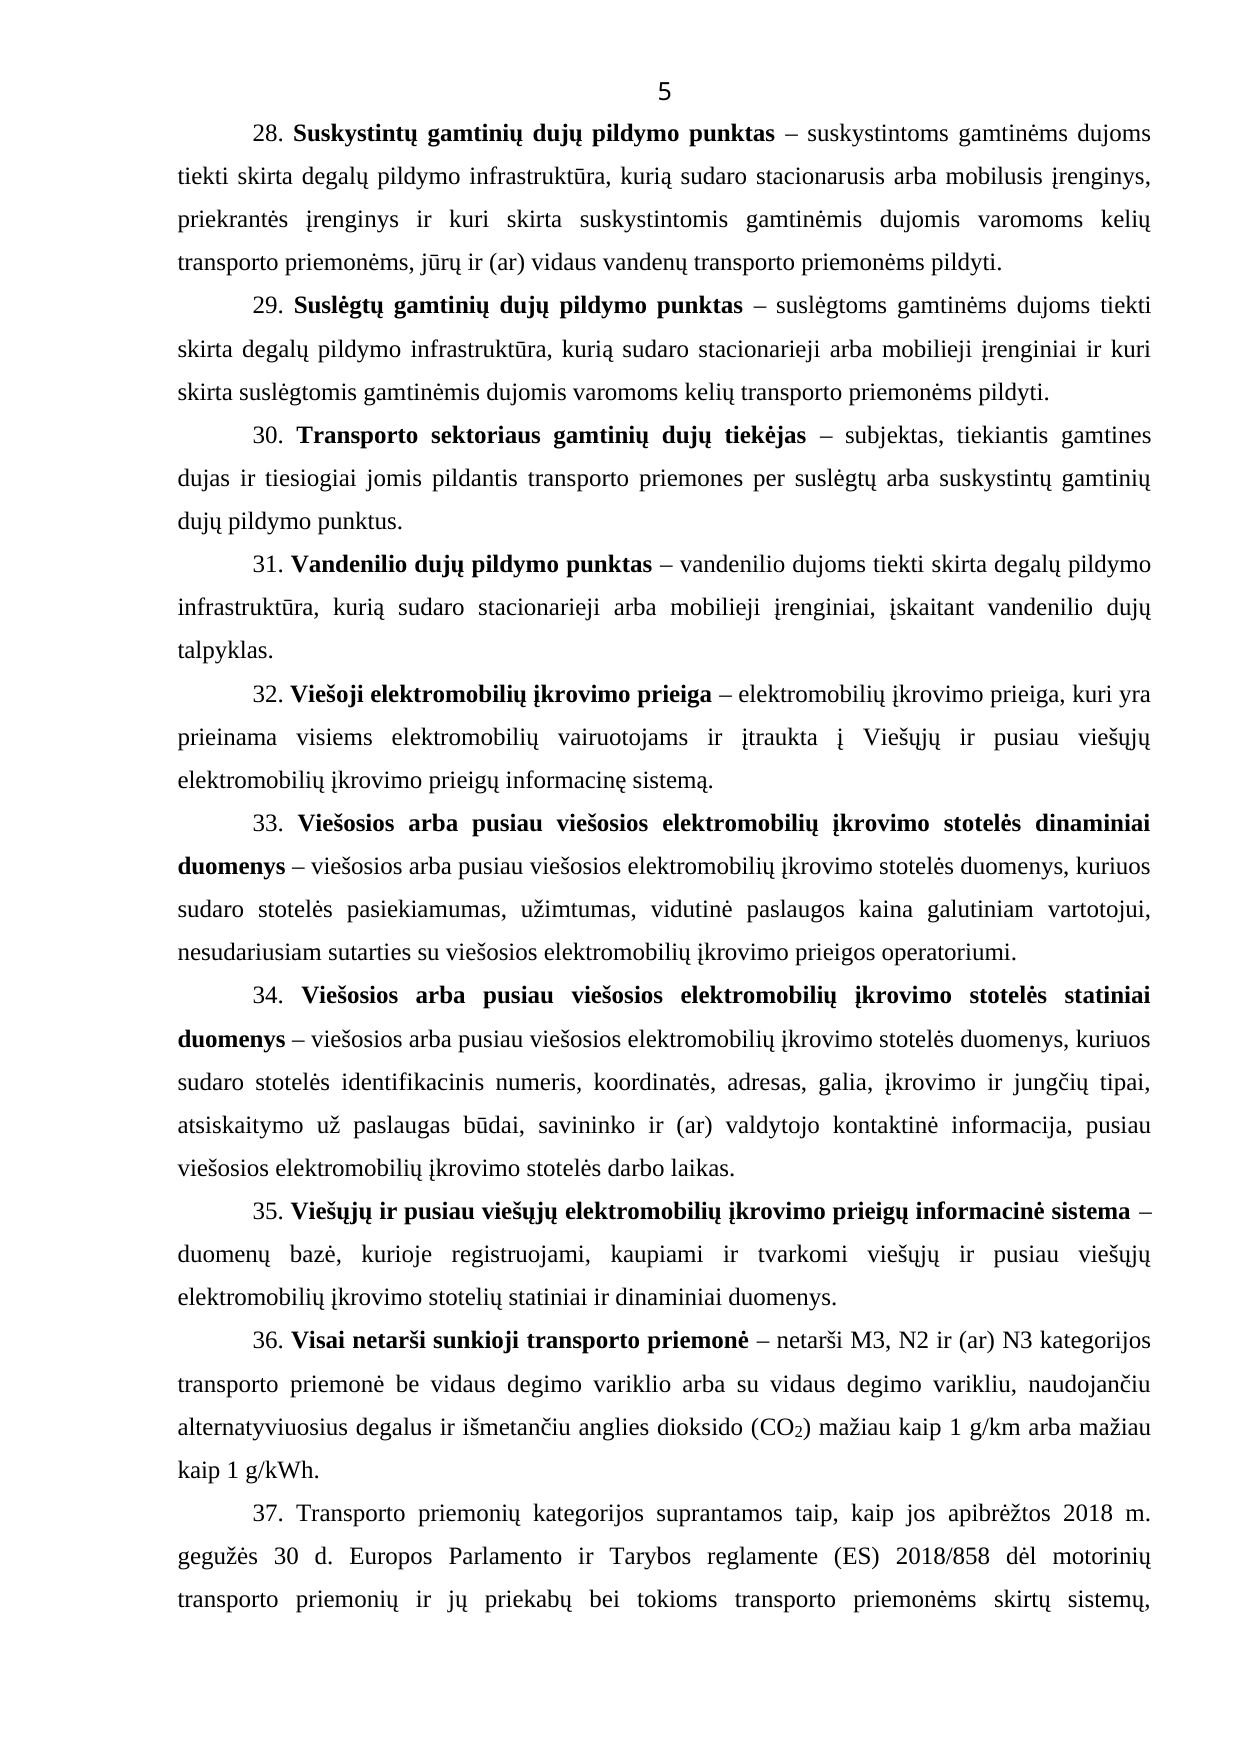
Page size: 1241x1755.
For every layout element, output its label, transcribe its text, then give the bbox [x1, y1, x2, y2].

text 31. Vandenilio dujų pildymo punktas – vandenilio dujoms tiekti skirta degalų pildymo infrastruktūra, kurią sudaro stacionarieji arba mobilieji įrenginiai, įskaitant vandenilio dujų talpyklas. [177, 549, 1152, 664]
text 28. Suskystintų gamtinių dujų pildymo punktas – suskystintoms gamtinėms dujoms tiekti skirta degalų pildymo infrastruktūra, kurią sudaro stacionarusis arba mobilusis įrenginys, priekrantės įrenginys ir kuri skirta suskystintomis gamtinėmis dujomis varomoms kelių transporto priemonėms, jūrų ir (ar) vidaus vandenų transporto priemonėms pildyti. [177, 118, 1152, 276]
text 29. Suslėgtų gamtinių dujų pildymo punktas – suslėgtoms gamtinėms dujoms tiekti skirta degalų pildymo infrastruktūra, kurią sudaro stacionarieji arba mobilieji įrenginiai ir kuri skirta suslėgtomis gamtinėmis dujomis varomoms kelių transporto priemonėms pildyti. [177, 291, 1152, 406]
text 32. Viešoji elektromobilių įkrovimo prieiga – elektromobilių įkrovimo prieiga, kuri yra prieinama visiems elektromobilių vairuotojams ir įtraukta į Viešųjų ir pusiau viešųjų elektromobilių įkrovimo prieigų informacinę sistemą. [177, 679, 1152, 794]
text 35. Viešųjų ir pusiau viešųjų elektromobilių įkrovimo prieigų informacinė sistema – duomenų bazė, kurioje registruojami, kaupiami ir tvarkomi viešųjų ir pusiau viešųjų elektromobilių įkrovimo stotelių statiniai ir dinaminiai duomenys. [177, 1196, 1152, 1311]
text 36. Visai netarši sunkioji transporto priemonė – netarši M3, N2 ir (ar) N3 kategorijos transporto priemonė be vidaus degimo variklio arba su vidaus degimo varikliu, naudojančiu alternatyviuosius degalus ir išmetančiu anglies dioksido (CO2) mažiau kaip 1 g/km arba mažiau kaip 1 g/kWh. [177, 1326, 1152, 1484]
text 37. Transporto priemonių kategorijos suprantamos taip, kaip jos apibrėžtos 2018 m. gegužės 30 d. Europos Parlamento ir Tarybos reglamente (ES) 2018/858 dėl motorinių transporto priemonių ir jų priekabų bei tokioms transporto priemonėms skirtų sistemų, [177, 1498, 1152, 1613]
text 33. Viešosios arba pusiau viešosios elektromobilių įkrovimo stotelės dinaminiai duomenys – viešosios arba pusiau viešosios elektromobilių įkrovimo stotelės duomenys, kuriuos sudaro stotelės pasiekiamumas, užimtumas, vidutinė paslaugos kaina galutiniam vartotojui, nesudariusiam sutarties su viešosios elektromobilių įkrovimo prieigos operatoriumi. [177, 808, 1152, 966]
text 30. Transporto sektoriaus gamtinių dujų tiekėjas – subjektas, tiekiantis gamtines dujas ir tiesiogiai jomis pildantis transporto priemones per suslėgtų arba suskystintų gamtinių dujų pildymo punktus. [177, 420, 1152, 535]
text 34. Viešosios arba pusiau viešosios elektromobilių įkrovimo stotelės statiniai duomenys – viešosios arba pusiau viešosios elektromobilių įkrovimo stotelės duomenys, kuriuos sudaro stotelės identifikacinis numeris, koordinatės, adresas, galia, įkrovimo ir jungčių tipai, atsiskaitymo už paslaugas būdai, savininko ir (ar) valdytojo kontaktinė informacija, pusiau viešosios elektromobilių įkrovimo stotelės darbo laikas. [177, 981, 1152, 1182]
